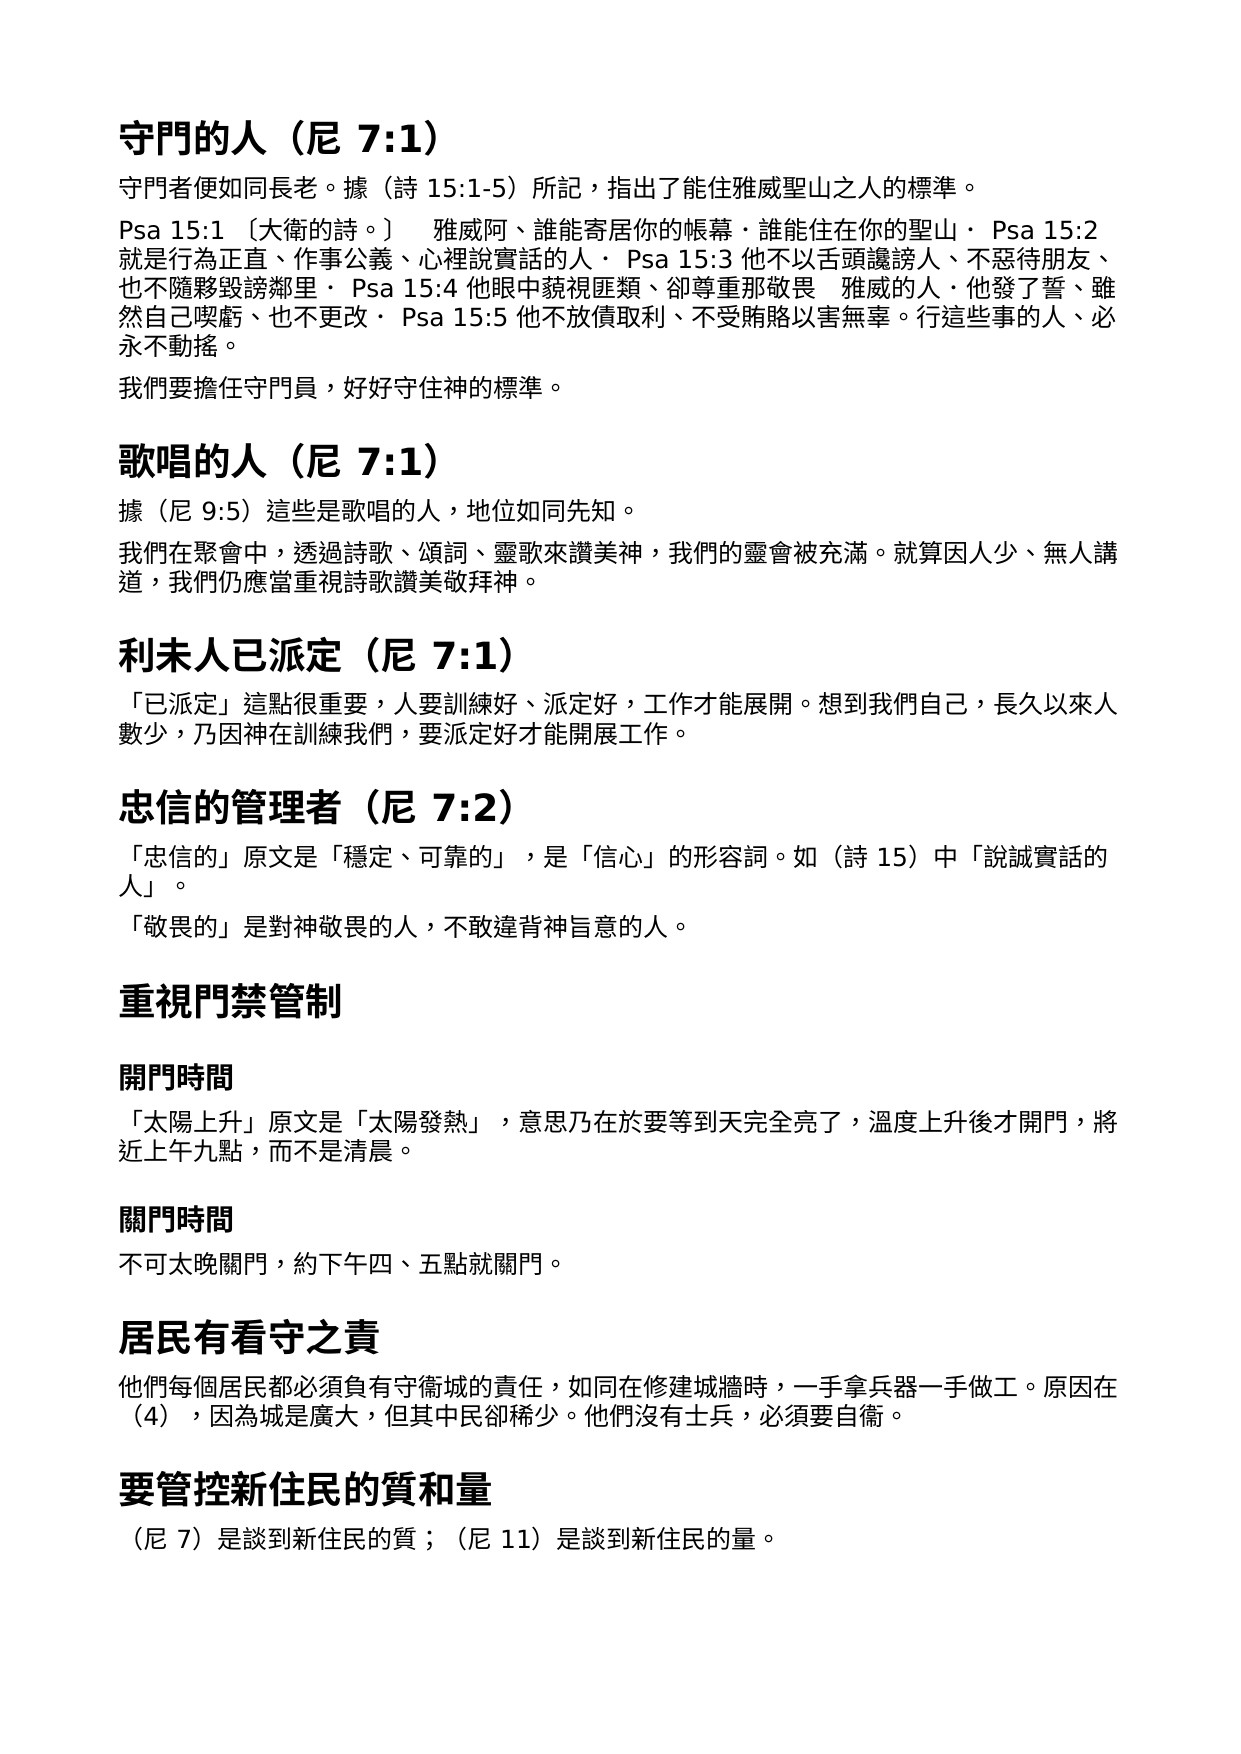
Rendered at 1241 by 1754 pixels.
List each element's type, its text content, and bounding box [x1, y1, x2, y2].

subtitle 重視門禁管制 [118, 980, 1122, 1024]
text 我們要擔任守門員，好好守住神的標準。 [118, 374, 1122, 403]
subtitle 開門時間 [118, 1061, 1122, 1095]
text 「敬畏的」是對神敬畏的人，不敢違背神旨意的人。 [118, 913, 1122, 943]
subtitle 歌唱的人（尼 7:1） [118, 441, 1122, 484]
text Psa 15:1 〔大衛的詩。〕 雅威阿、誰能寄居你的帳幕．誰能住在你的聖山． Psa 15:2 就是行為正直、作事公義、心裡說實話的人． Psa 15:3 他不以舌頭讒謗人、不惡待朋友、也不隨夥毀謗鄰里． Psa 15:4 他眼中藐視匪類、卻尊重那敬畏 雅威的人．他發了誓、雖然自己喫虧、也不更改． Psa 15:5 他不放債取利、不受賄賂以害無辜。行這些事的人、必永不動搖。 [118, 216, 1122, 362]
text 據（尼 9:5）這些是歌唱的人，地位如同先知。 [118, 497, 1122, 526]
text 「太陽上升」原文是「太陽發熱」，意思乃在於要等到天完全亮了，溫度上升後才開門，將近上午九點，而不是清晨。 [118, 1108, 1122, 1166]
subtitle 要管控新住民的質和量 [118, 1469, 1122, 1512]
text （尼 7）是談到新住民的質；（尼 11）是談到新住民的量。 [118, 1525, 1122, 1554]
text 守門者便如同長老。據（詩 15:1-5）所記，指出了能住雅威聖山之人的標準。 [118, 174, 1122, 203]
subtitle 關門時間 [118, 1204, 1122, 1238]
text 「忠信的」原文是「穩定、可靠的」，是「信心」的形容詞。如（詩 15）中「說誠實話的人」。 [118, 843, 1122, 901]
subtitle 忠信的管理者（尼 7:2） [118, 787, 1122, 830]
subtitle 守門的人（尼 7:1） [118, 118, 1122, 162]
subtitle 利未人已派定（尼 7:1） [118, 634, 1122, 678]
text 我們在聚會中，透過詩歌、頌詞、靈歌來讚美神，我們的靈會被充滿。就算因人少、無人講道，我們仍應當重視詩歌讚美敬拜神。 [118, 539, 1122, 597]
text 他們每個居民都必須負有守衞城的責任，如同在修建城牆時，一手拿兵器一手做工。原因在（4），因為城是廣大，但其中民卻稀少。他們沒有士兵，必須要自衞。 [118, 1373, 1122, 1431]
text 「已派定」這點很重要，人要訓練好、派定好，工作才能展開。想到我們自己，長久以來人數少，乃因神在訓練我們，要派定好才能開展工作。 [118, 691, 1122, 749]
text 不可太晚關門，約下午四、五點就關門。 [118, 1250, 1122, 1279]
subtitle 居民有看守之責 [118, 1317, 1122, 1360]
